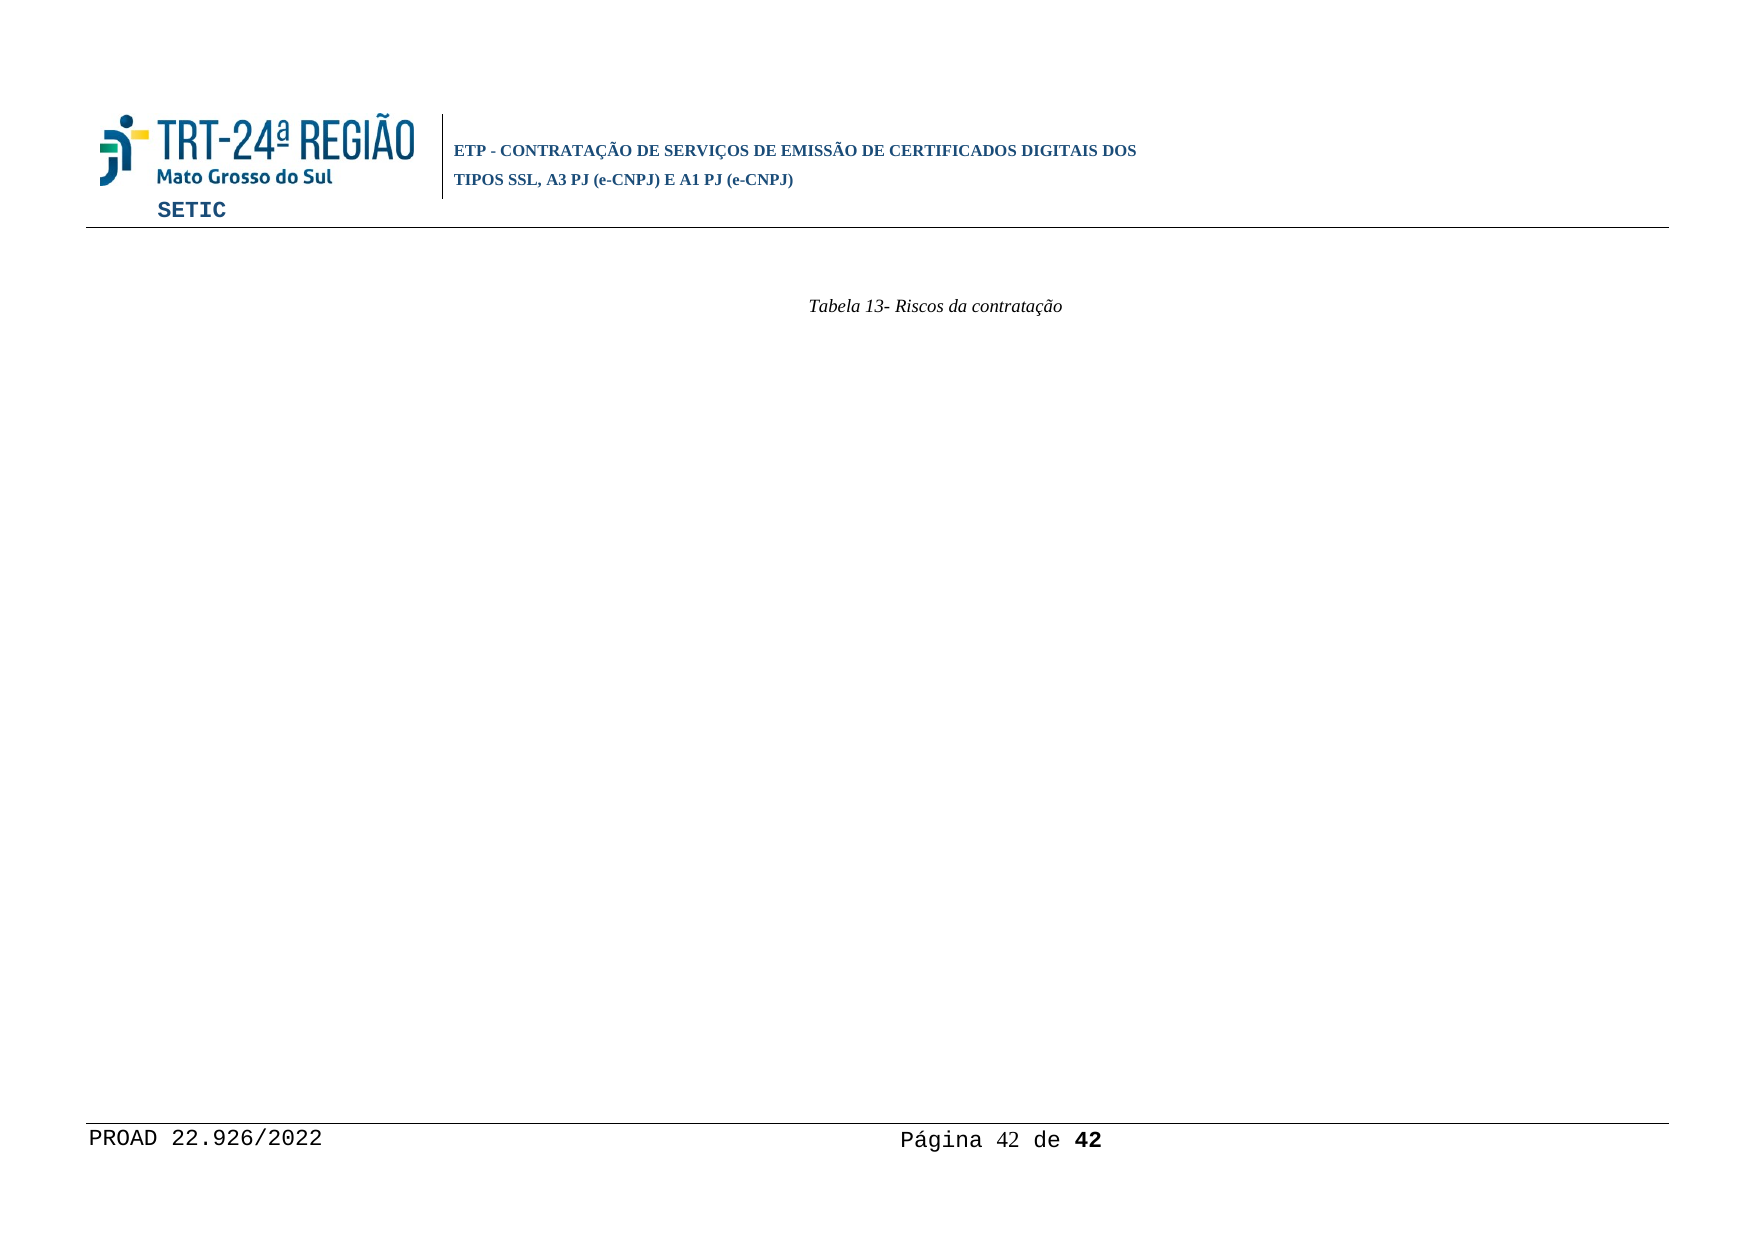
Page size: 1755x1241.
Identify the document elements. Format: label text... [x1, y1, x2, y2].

text Tabela 13- Riscos da contratação [807, 295, 1065, 316]
